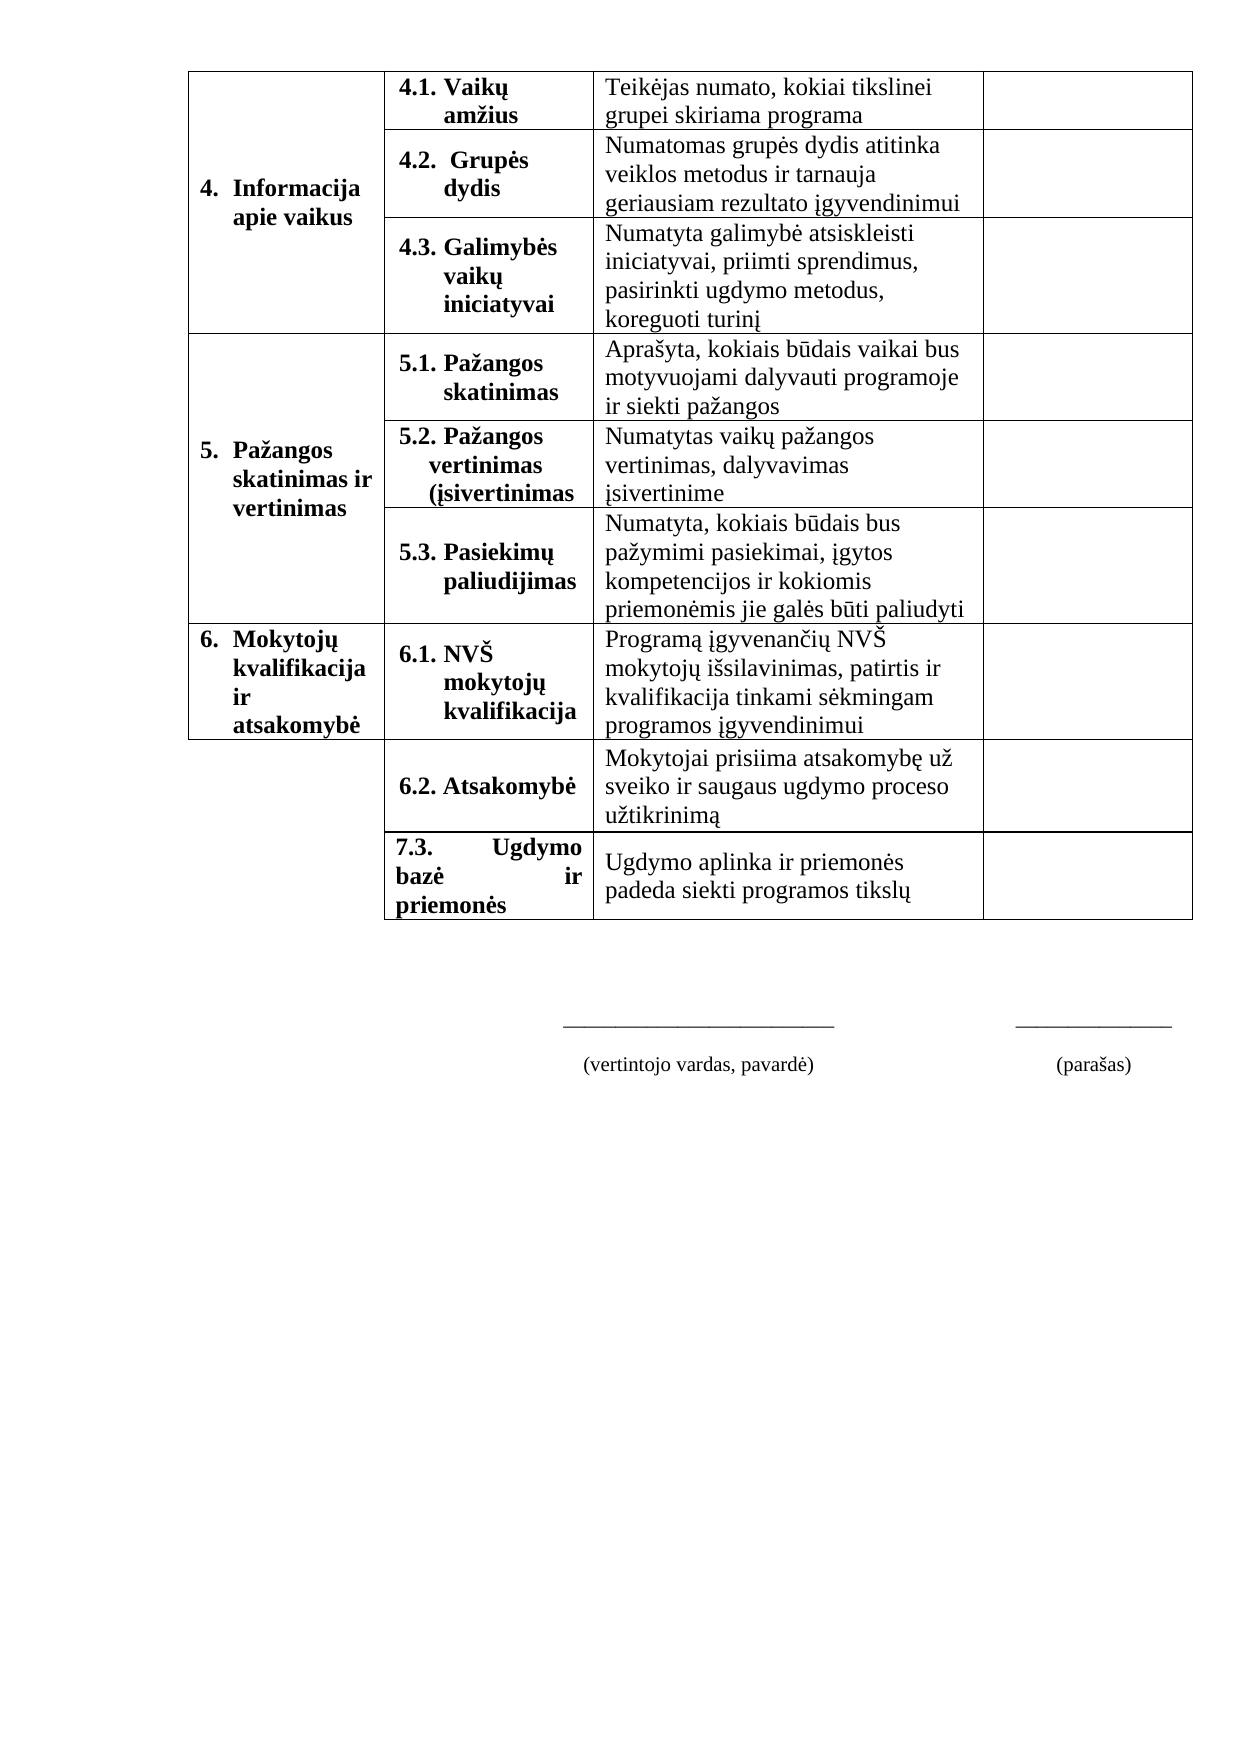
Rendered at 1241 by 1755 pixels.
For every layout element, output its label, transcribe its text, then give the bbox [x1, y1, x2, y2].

table_cell Numatomas grupės dydis atitinka veiklos metodus ir tarnauja geriausiam rezultato įgyvendinimui [594, 130, 983, 217]
table_cell Teikėjas numato, kokiai tikslinei grupei skiriama programa [594, 72, 983, 129]
table_header [189, 1006, 402, 1076]
table_cell Numatyta galimybė atsiskleisti iniciatyvai, priimti sprendimus, pasirinkti ugdymo metodus, koreguoti turinį [594, 218, 983, 333]
table_cell [984, 624, 1192, 739]
table_cell [984, 740, 1192, 831]
table_cell 7.3. Ugdymo bazė ir priemonės [385, 833, 593, 919]
table_cell 4.2. Grupės dydis [385, 130, 593, 217]
table_cell 6.1. NVŠ mokytojų kvalifikacija [385, 624, 593, 739]
table_cell Aprašyta, kokiais būdais vaikai bus motyvuojami dalyvauti programoje ir siekti pažangos [594, 334, 983, 420]
table_cell 5.2. Pažangos vertinimas (įsivertinimas [385, 421, 593, 507]
table_cell [984, 833, 1192, 919]
table_cell Numatytas vaikų pažangos vertinimas, dalyvavimas įsivertinime [594, 421, 983, 507]
table_cell Numatyta, kokiais būdais bus pažymimi pasiekimai, įgytos kompetencijos ir kokiomis priemonėmis jie galės būti paliudyti [594, 508, 983, 623]
table_cell [984, 218, 1192, 333]
table_cell 5.1. Pažangos skatinimas [385, 334, 593, 420]
table_cell [984, 421, 1192, 507]
table_cell Mokytojai prisiima atsakomybę už sveiko ir saugaus ugdymo proceso užtikrinimą [594, 740, 983, 831]
table_cell 4. Informacija apie vaikus [189, 72, 384, 333]
table_cell 6.2. Atsakomybė [385, 740, 593, 831]
table_cell [984, 334, 1192, 420]
table_header __________________________ (vertintojo vardas, pavardė) [402, 1006, 920, 1076]
table_cell [984, 72, 1192, 129]
table_cell 4.1. Vaikų amžius [385, 72, 593, 129]
table_cell 5. Pažangos skatinimas ir vertinimas [189, 334, 384, 623]
table_cell [984, 130, 1192, 217]
table_cell 6. Mokytojų kvalifikacija ir atsakomybė [189, 624, 384, 739]
table_cell Ugdymo aplinka ir priemonės padeda siekti programos tikslų [594, 833, 983, 919]
table_header _______________ (parašas) [920, 1006, 1192, 1076]
table_cell 5.3. Pasiekimų paliudijimas [385, 508, 593, 623]
table_cell [984, 508, 1192, 623]
table_cell 4.3. Galimybės vaikų iniciatyvai [385, 218, 593, 333]
table_cell Programą įgyvenančių NVŠ mokytojų išsilavinimas, patirtis ir kvalifikacija tinkami sėkmingam programos įgyvendinimui [594, 624, 983, 739]
